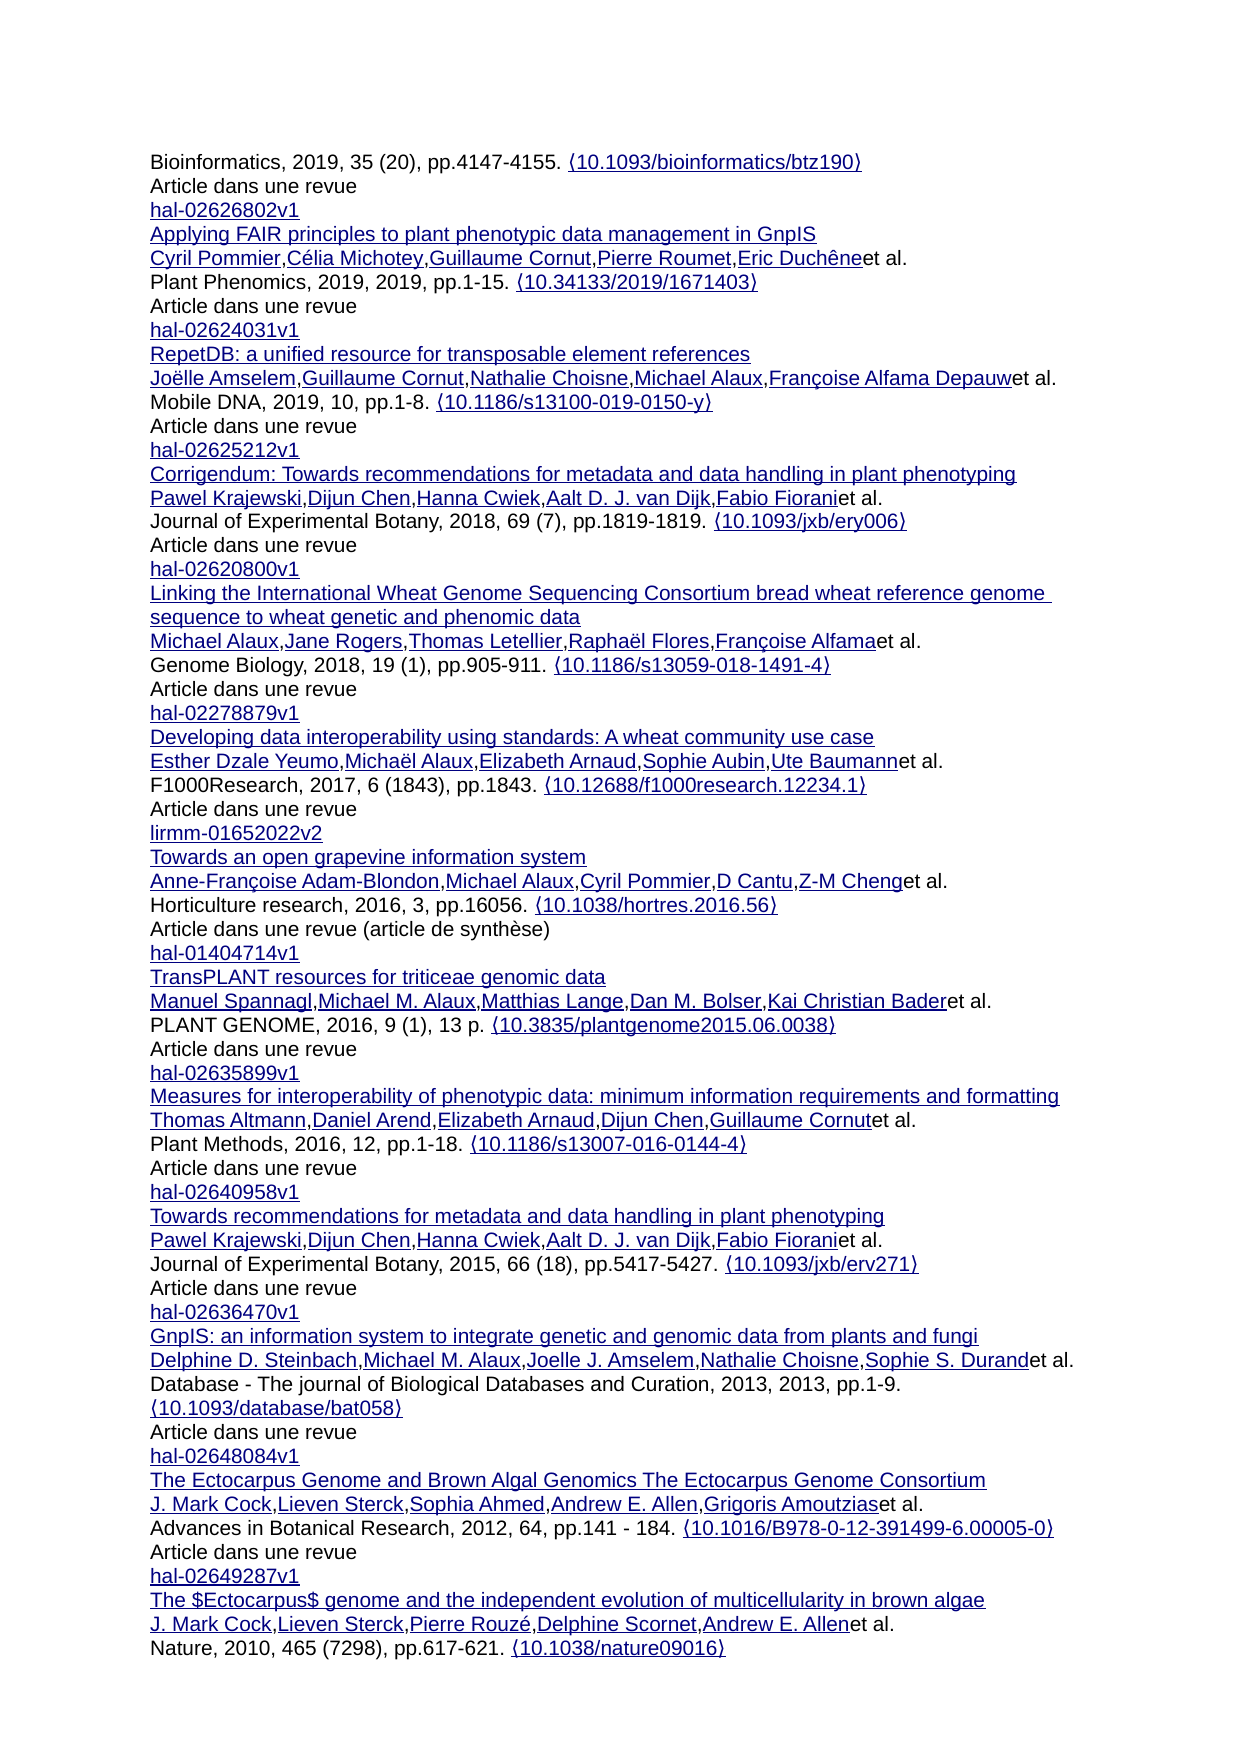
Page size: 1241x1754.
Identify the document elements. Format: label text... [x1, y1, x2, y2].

table_cell Developing data interoperability using standards: A wheat community use case Esther Dzale Yeumo,Michaël Alaux,Elizabeth Arnaud,Sophie Aubin,Ute Baumannet al. F1000Research, 2017, 6 (1843), pp.1843. ⟨10.12688/f1000research.12234.1⟩ Article dans une revue lirmm-01652022v2 [150, 725, 1090, 845]
table_cell TransPLANT resources for triticeae genomic data Manuel Spannagl,Michael M. Alaux,Matthias Lange,Dan M. Bolser,Kai Christian Baderet al. PLANT GENOME, 2016, 9 (1), 13 p. ⟨10.3835/plantgenome2015.06.0038⟩ Article dans une revue hal-02635899v1 [150, 965, 1090, 1084]
table_cell Towards an open grapevine information system Anne-Françoise Adam-Blondon,Michael Alaux,Cyril Pommier,D Cantu,Z-M Chenget al. Horticulture research, 2016, 3, pp.16056. ⟨10.1038/hortres.2016.56⟩ Article dans une revue (article de synthèse) hal-01404714v1 [150, 845, 1090, 964]
table_cell Linking the International Wheat Genome Sequencing Consortium bread wheat reference genome sequence to wheat genetic and phenomic data Michael Alaux,Jane Rogers,Thomas Letellier,Raphaël Flores,Françoise Alfamaet al. Genome Biology, 2018, 19 (1), pp.905-911. ⟨10.1186/s13059-018-1491-4⟩ Article dans une revue hal-02278879v1 [150, 581, 1090, 725]
table_cell Measures for interoperability of phenotypic data: minimum information requirements and formatting Thomas Altmann,Daniel Arend,Elizabeth Arnaud,Dijun Chen,Guillaume Cornutet al. Plant Methods, 2016, 12, pp.1-18. ⟨10.1186/s13007-016-0144-4⟩ Article dans une revue hal-02640958v1 [150, 1084, 1090, 1204]
table_cell Towards recommendations for metadata and data handling in plant phenotyping Pawel Krajewski,Dijun Chen,Hanna Cwiek,Aalt D. J. van Dijk,Fabio Fioraniet al. Journal of Experimental Botany, 2015, 66 (18), pp.5417-5427. ⟨10.1093/jxb/erv271⟩ Article dans une revue hal-02636470v1 [150, 1204, 1090, 1324]
table_cell The $Ectocarpus$ genome and the independent evolution of multicellularity in brown algae J. Mark Cock,Lieven Sterck,Pierre Rouzé,Delphine Scornet,Andrew E. Allenet al. Nature, 2010, 465 (7298), pp.617-621. ⟨10.1038/nature09016⟩ [150, 1588, 1090, 1659]
table_cell The Ectocarpus Genome and Brown Algal Genomics The Ectocarpus Genome Consortium J. Mark Cock,Lieven Sterck,Sophia Ahmed,Andrew E. Allen,Grigoris Amoutziaset al. Advances in Botanical Research, 2012, 64, pp.141 - 184. ⟨10.1016/B978-0-12-391499-6.00005-0⟩ Article dans une revue hal-02649287v1 [150, 1468, 1090, 1587]
table_cell Bioinformatics, 2019, 35 (20), pp.4147-4155. ⟨10.1093/bioinformatics/btz190⟩ Article dans une revue hal-02626802v1 [150, 150, 1090, 222]
table_cell GnpIS: an information system to integrate genetic and genomic data from plants and fungi Delphine D. Steinbach,Michael M. Alaux,Joelle J. Amselem,Nathalie Choisne,Sophie S. Durandet al. Database - The journal of Biological Databases and Curation, 2013, 2013, pp.1-9. ⟨10.1093/database/bat058⟩ Article dans une revue hal-02648084v1 [150, 1324, 1090, 1468]
table_cell Corrigendum: Towards recommendations for metadata and data handling in plant phenotyping Pawel Krajewski,Dijun Chen,Hanna Cwiek,Aalt D. J. van Dijk,Fabio Fioraniet al. Journal of Experimental Botany, 2018, 69 (7), pp.1819-1819. ⟨10.1093/jxb/ery006⟩ Article dans une revue hal-02620800v1 [150, 461, 1090, 581]
table_cell RepetDB: a unified resource for transposable element references Joëlle Amselem,Guillaume Cornut,Nathalie Choisne,Michael Alaux,Françoise Alfama Depauwet al. Mobile DNA, 2019, 10, pp.1-8. ⟨10.1186/s13100-019-0150-y⟩ Article dans une revue hal-02625212v1 [150, 342, 1090, 461]
table_cell Applying FAIR principles to plant phenotypic data management in GnpIS Cyril Pommier,Célia Michotey,Guillaume Cornut,Pierre Roumet,Eric Duchêneet al. Plant Phenomics, 2019, 2019, pp.1-15. ⟨10.34133/2019/1671403⟩ Article dans une revue hal-02624031v1 [150, 222, 1090, 342]
